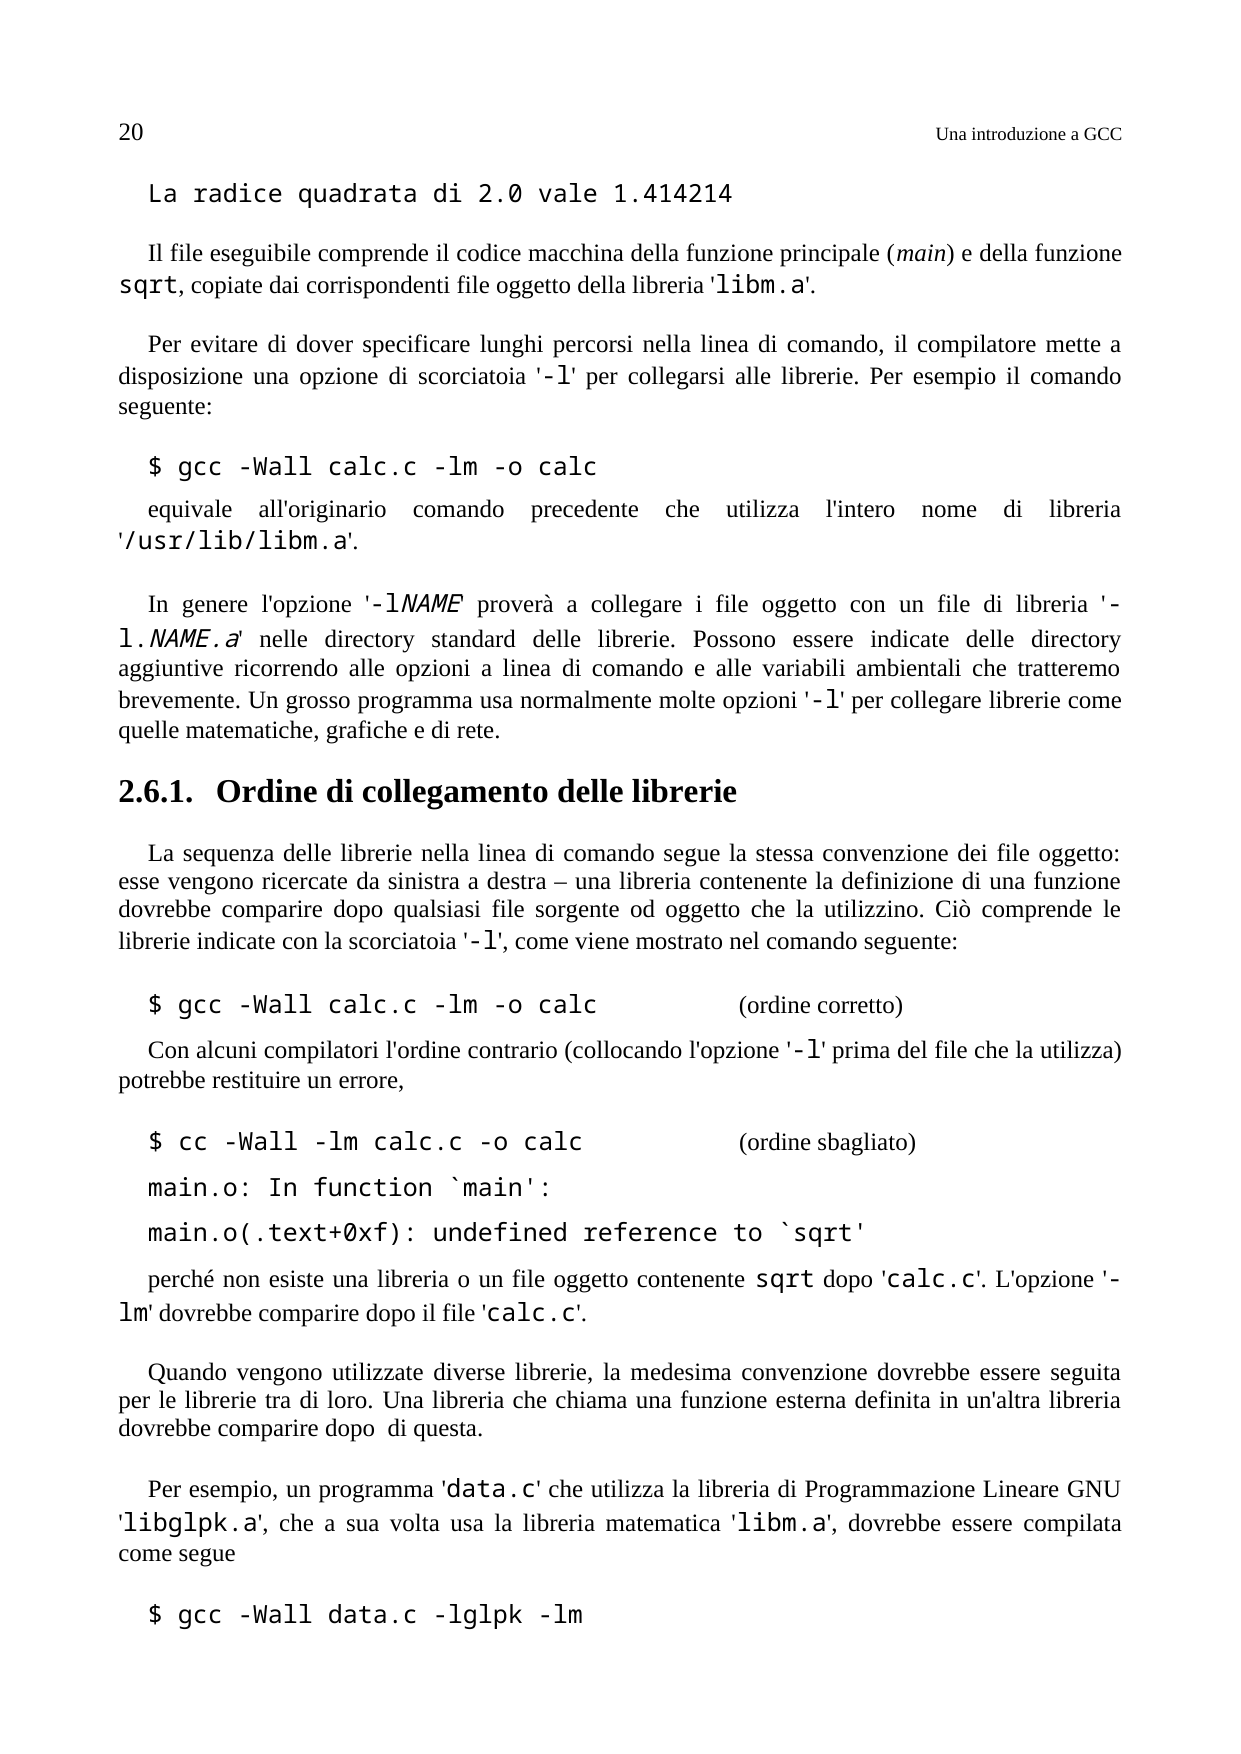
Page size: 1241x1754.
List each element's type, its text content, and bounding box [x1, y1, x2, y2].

text main.o(.text+0xf): undefined reference to `sqrt' [148, 1215, 1122, 1249]
text $ gcc -Wall calc.c -lm -o calc [148, 449, 1122, 483]
text perché non esiste una libreria o un file oggetto contenente sqrt dopo 'calc.c'. L'opzione '-lm' dovrebbe comparire dopo il file 'calc.c'. [118, 1261, 1122, 1329]
text Quando vengono utilizzate diverse librerie, la medesima convenzione dovrebbe essere seguita per le librerie tra di loro. Una libreria che chiama una funzione esterna definita in un'altra libreria dovrebbe comparire dopo di questa. [118, 1358, 1122, 1442]
text $ gcc -Wall calc.c -lm -o calc (ordine corretto) [148, 986, 1122, 1020]
text $ cc -Wall -lm calc.c -o calc (ordine sbagliato) [118, 1123, 1122, 1157]
text Per esempio, un programma 'data.c' che utilizza la libreria di Programmazione Lineare GNU 'libglpk.a', che a sua volta usa la libreria matematica 'libm.a', dovrebbe essere compilata come segue [118, 1471, 1122, 1567]
text Per evitare di dover specificare lunghi percorsi nella linea di comando, il compilatore mette a disposizione una opzione di scorciatoia '-l' per collegarsi alle librerie. Per esempio il comando seguente: [118, 330, 1122, 419]
text $ gcc -Wall data.c -lglpk -lm [148, 1596, 1122, 1630]
text La radice quadrata di 2.0 vale 1.414214 [118, 175, 1122, 209]
text equivale all'originario comando precedente che utilizza l'intero nome di libreria '/usr/lib/libm.a'. [118, 495, 1122, 557]
text Il file eseguibile comprende il codice macchina della funzione principale (main) e della funzione sqrt, copiate dai corrispondenti file oggetto della libreria 'libm.a'. [118, 239, 1122, 301]
text In genere l'opzione '-lNAME' proverà a collegare i file oggetto con un file di libreria '-l.NAME.a' nelle directory standard delle librerie. Possono essere indicate delle directory aggiuntive ricorrendo alle opzioni a linea di comando e alle variabili ambientali che tratteremo brevemente. Un grosso programma usa normalmente molte opzioni '-l' per collegare librerie come quelle matematiche, grafiche e di rete. [118, 586, 1122, 744]
text Con alcuni compilatori l'ordine contrario (collocando l'opzione '-l' prima del file che la utilizza) potrebbe restituire un errore, [118, 1032, 1122, 1094]
subtitle Ordine di collegamento delle librerie [118, 773, 1122, 810]
text main.o: In function `main': [148, 1169, 1122, 1203]
text La sequenza delle librerie nella linea di comando segue la stessa convenzione dei file oggetto: esse vengono ricercate da sinistra a destra – una libreria contenente la definizione di una funzione dovrebbe comparire dopo qualsiasi file sorgente od oggetto che la utilizzino. Ciò comprende le librerie indicate con la scorciatoia '-l', come viene mostrato nel comando seguente: [118, 839, 1122, 957]
